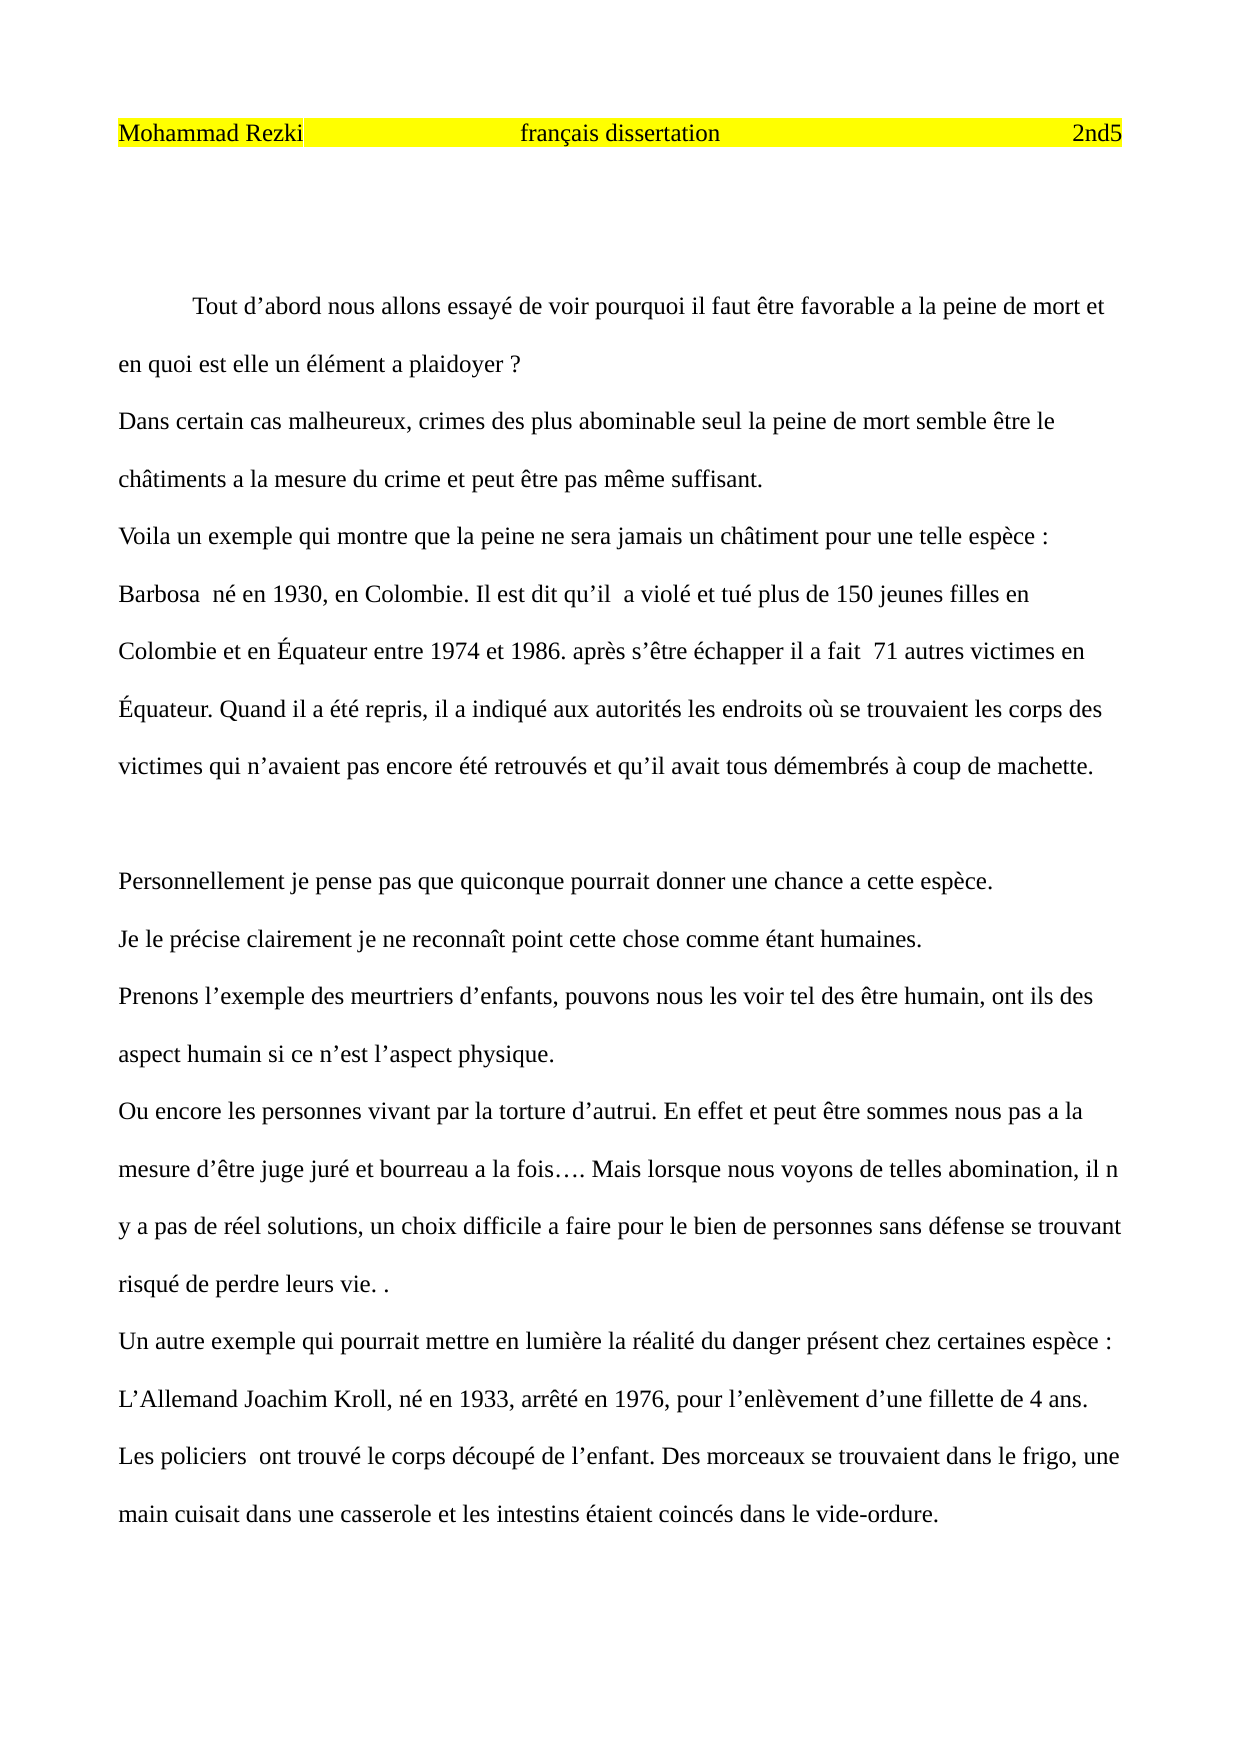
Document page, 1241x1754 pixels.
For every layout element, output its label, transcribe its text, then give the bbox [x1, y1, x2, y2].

text Barbosa né en 1930, en Colombie. Il est dit qu’il a violé et tué plus de 150 jeunes filles en Colombie et en Équateur entre 1974 et 1986. après s’être échapper il a fait 71 autres victimes en Équateur. Quand il a été repris, il a indiqué aux autorités les endroits où se trouvaient les corps des victimes qui n’avaient pas encore été retrouvés et qu’il avait tous démembrés à coup de machette. [118, 579, 1122, 780]
text Ou encore les personnes vivant par la torture d’autrui. En effet et peut être sommes nous pas a la mesure d’être juge juré et bourreau a la fois…. Mais lorsque nous voyons de telles abomination, il n y a pas de réel solutions, un choix difficile a faire pour le bien de personnes sans défense se trouvant risqué de perdre leurs vie. . [118, 1096, 1122, 1298]
text Dans certain cas malheureux, crimes des plus abominable seul la peine de mort semble être le châtiments a la mesure du crime et peut être pas même suffisant. [118, 406, 1122, 493]
text Je le précise clairement je ne reconnaît point cette chose comme étant humaines. [118, 924, 1122, 953]
text Prenons l’exemple des meurtriers d’enfants, pouvons nous les voir tel des être humain, ont ils des aspect humain si ce n’est l’aspect physique. [118, 981, 1122, 1068]
text Un autre exemple qui pourrait mettre en lumière la réalité du danger présent chez certaines espèce : [118, 1326, 1122, 1355]
text Personnellement je pense pas que quiconque pourrait donner une chance a cette espèce. [118, 866, 1122, 895]
text L’Allemand Joachim Kroll, né en 1933, arrêté en 1976, pour l’enlèvement d’une fillette de 4 ans. Les policiers ont trouvé le corps découpé de l’enfant. Des morceaux se trouvaient dans le frigo, une main cuisait dans une casserole et les intestins étaient coincés dans le vide-ordure. [118, 1384, 1122, 1528]
text Voila un exemple qui montre que la peine ne sera jamais un châtiment pour une telle espèce : [118, 521, 1122, 550]
text Tout d’abord nous allons essayé de voir pourquoi il faut être favorable a la peine de mort et en quoi est elle un élément a plaidoyer ? [118, 291, 1122, 378]
